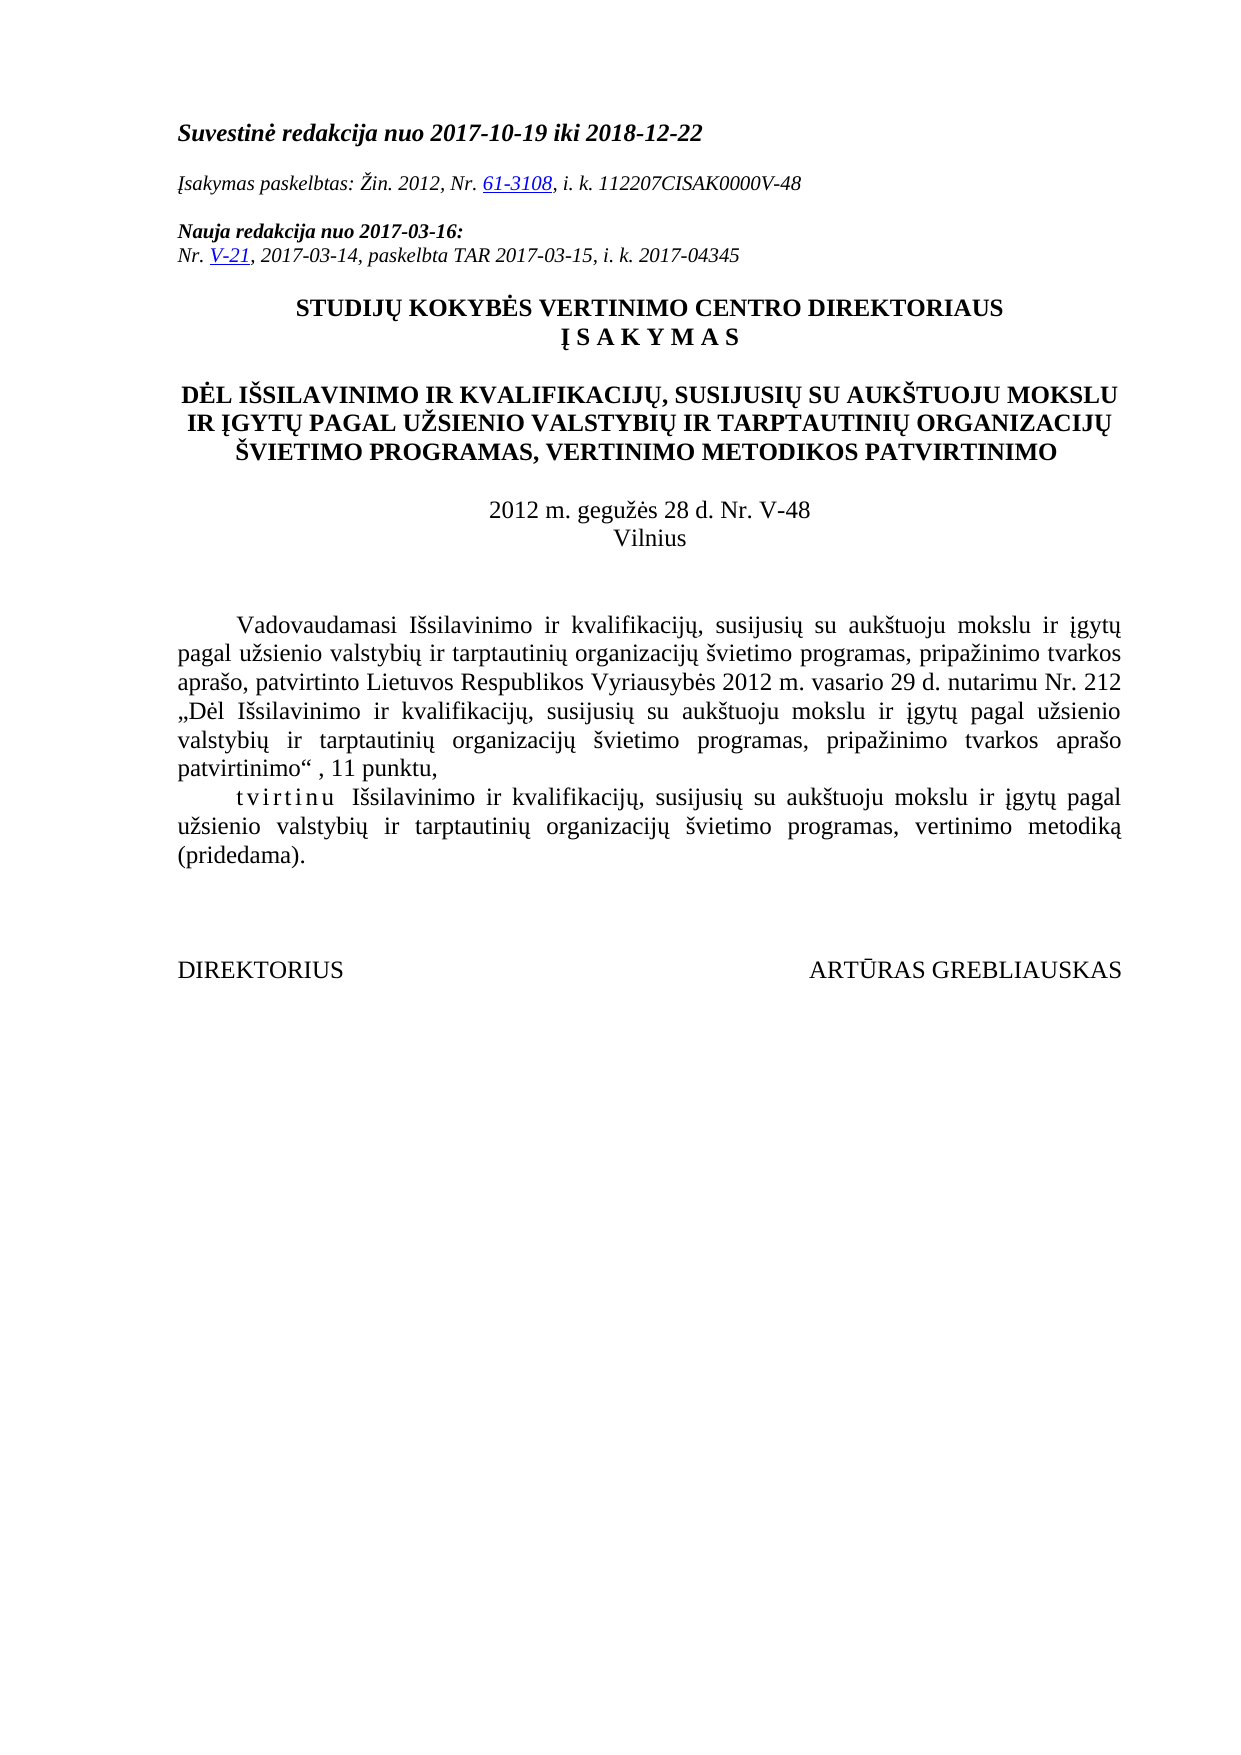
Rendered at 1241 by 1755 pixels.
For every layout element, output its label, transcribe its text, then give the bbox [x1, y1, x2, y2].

text Į S A K Y M A S [177, 322, 1122, 351]
text Nr. V-21, 2017-03-14, paskelbta TAR 2017-03-15, i. k. 2017-04345 [177, 243, 1122, 267]
text STUDIJŲ KOKYBĖS VERTINIMO CENTRO DIREKTORIAUS [177, 293, 1122, 322]
text 2012 m. gegužės 28 d. Nr. V-48 [177, 495, 1122, 523]
text Vilnius [177, 523, 1122, 552]
text Įsakymas paskelbtas: Žin. 2012, Nr. 61-3108, i. k. 112207CISAK0000V-48 [177, 171, 1122, 195]
text tvirtinu Išsilavinimo ir kvalifikacijų, susijusių su aukštuoju mokslu ir įgytų pagal užsienio valstybių ir tarptautinių organizacijų švietimo programas, vertinimo metodiką (pridedama). [177, 782, 1122, 868]
text Direktorius Artūras Grebliauskas [177, 955, 1122, 983]
text Nauja redakcija nuo 2017-03-16: [177, 219, 1122, 243]
text Vadovaudamasi Išsilavinimo ir kvalifikacijų, susijusių su aukštuoju mokslu ir įgytų pagal užsienio valstybių ir tarptautinių organizacijų švietimo programas, pripažinimo tvarkos aprašo, patvirtinto Lietuvos Respublikos Vyriausybės 2012 m. vasario 29 d. nutarimu Nr. 212 „Dėl Išsilavinimo ir kvalifikacijų, susijusių su aukštuoju mokslu ir įgytų pagal užsienio valstybių ir tarptautinių organizacijų švietimo programas, pripažinimo tvarkos aprašo patvirtinimo“ , 11 punktu, [177, 610, 1122, 782]
text Suvestinė redakcija nuo 2017-10-19 iki 2018-12-22 [177, 118, 1122, 147]
text DĖL IŠSILAVINIMO IR KVALIFIKACIJŲ, SUSIJUSIŲ SU AUKŠTUOJU MOKSLU IR ĮGYTŲ PAGAL UŽSIENIO VALSTYBIŲ IR TARPTAUTINIŲ ORGANIZACIJŲ ŠVIETIMO PROGRAMAS, VERTINIMO METODIKOS PATVIRTINIMO [177, 380, 1122, 466]
